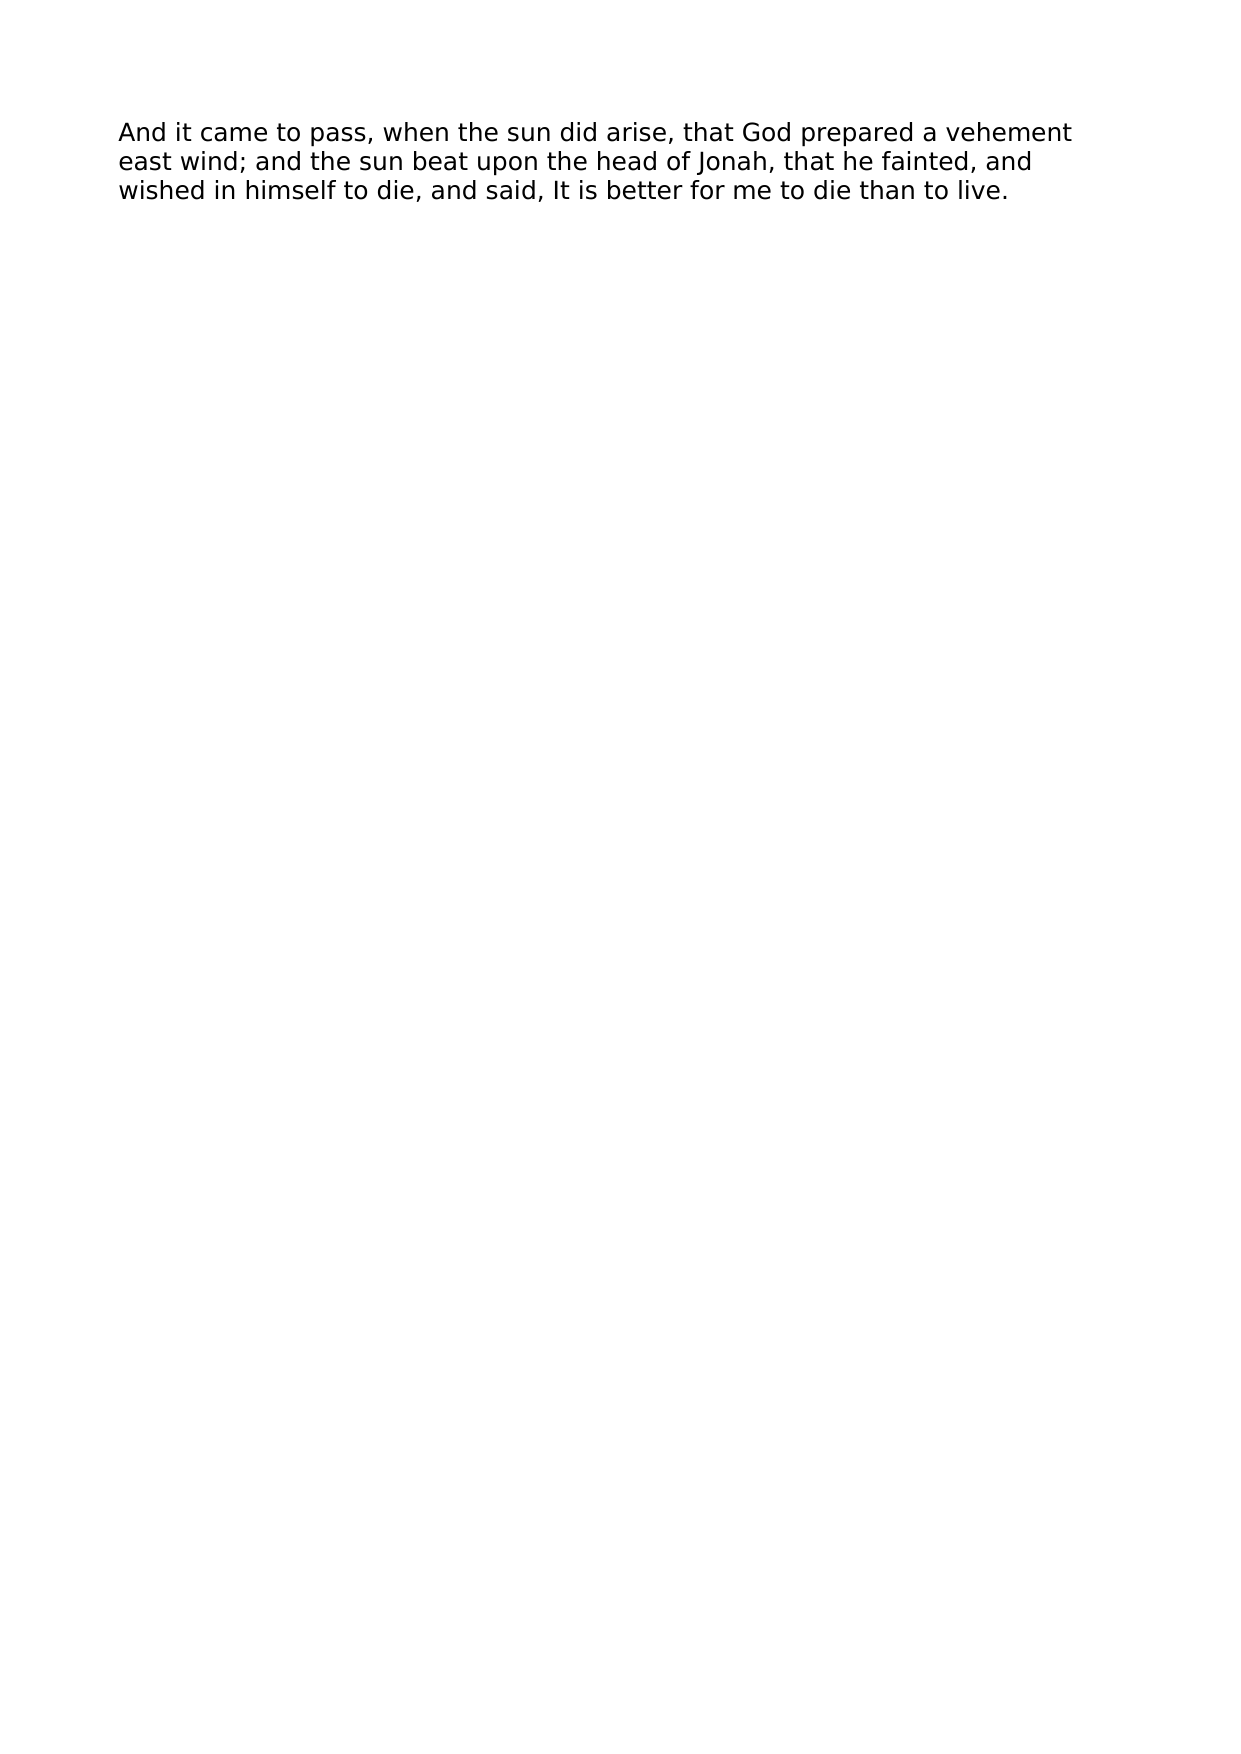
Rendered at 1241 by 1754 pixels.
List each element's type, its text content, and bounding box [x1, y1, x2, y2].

text And it came to pass, when the sun did arise, that God prepared a vehement east wind; and the sun beat upon the head of Jonah, that he fainted, and wished in himself to die, and said, It is better for me to die than to live. [118, 118, 1122, 206]
